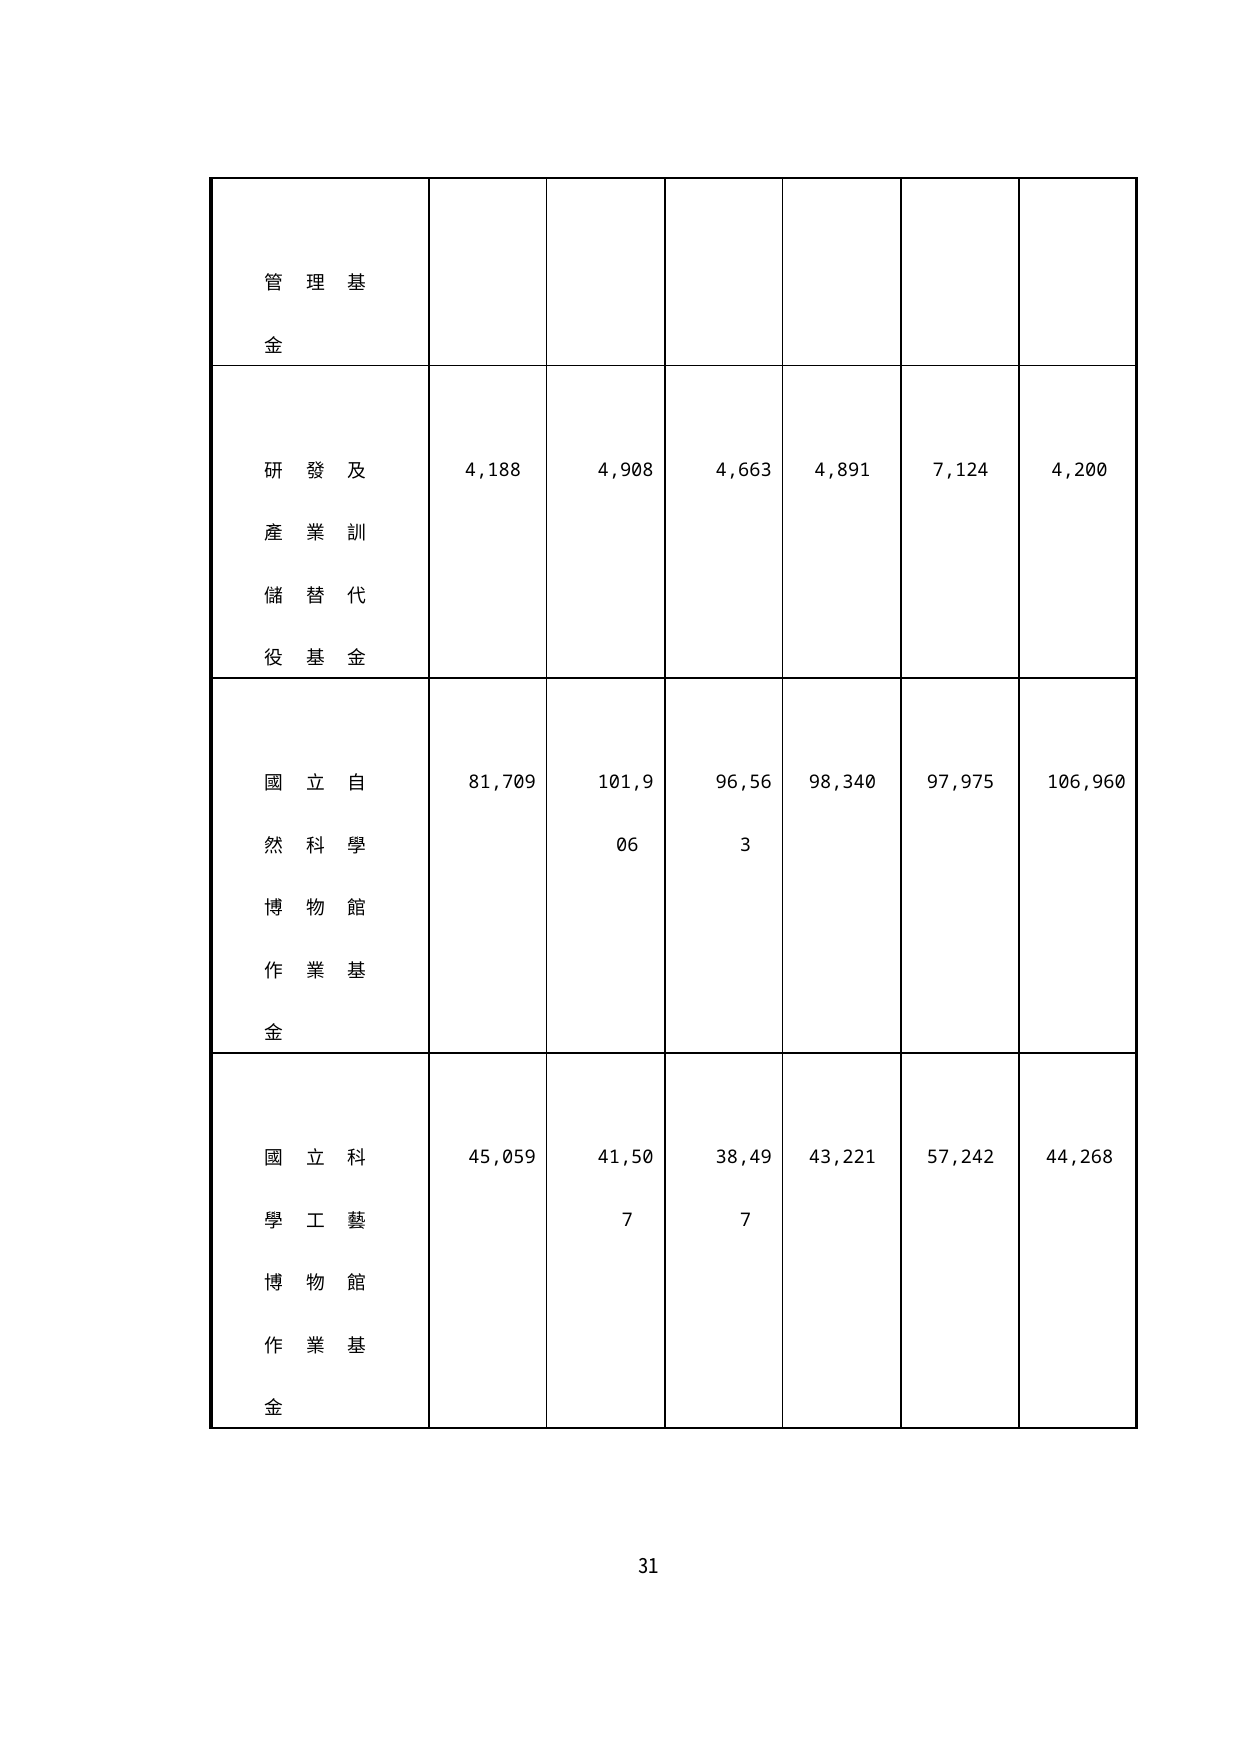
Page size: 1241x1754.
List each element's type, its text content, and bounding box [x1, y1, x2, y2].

table_cell 98,340 [783, 679, 900, 1052]
table_cell 106,960 [1020, 679, 1135, 1052]
table_cell 97,975 [902, 679, 1018, 1052]
table_cell 4,891 [783, 366, 900, 677]
table_cell 研發及產業訓儲替代役基金 [213, 366, 428, 677]
table_cell 7,124 [902, 366, 1018, 677]
table_cell 38,497 [666, 1054, 782, 1427]
table_cell 4,908 [547, 366, 664, 677]
table_cell 國立科學工藝博物館作業基金 [213, 1054, 428, 1427]
table_cell 45,059 [430, 1054, 546, 1427]
table_cell [902, 179, 1018, 365]
table_cell 4,188 [430, 366, 546, 677]
table_cell [783, 179, 900, 365]
table_cell 4,200 [1020, 366, 1135, 677]
table_cell [1020, 179, 1135, 365]
table_cell 國立自然科學博物館作業基金 [213, 679, 428, 1052]
table_cell 4,663 [666, 366, 782, 677]
table_cell [430, 179, 546, 365]
table_cell 96,563 [666, 679, 782, 1052]
table_cell 44,268 [1020, 1054, 1135, 1427]
table_cell [547, 179, 664, 365]
table_cell 41,507 [547, 1054, 664, 1427]
table_cell 101,906 [547, 679, 664, 1052]
table_cell 43,221 [783, 1054, 900, 1427]
table_cell 管理基金 [213, 179, 428, 365]
table_cell 57,242 [902, 1054, 1018, 1427]
table_cell 81,709 [430, 679, 546, 1052]
table_cell [666, 179, 782, 365]
